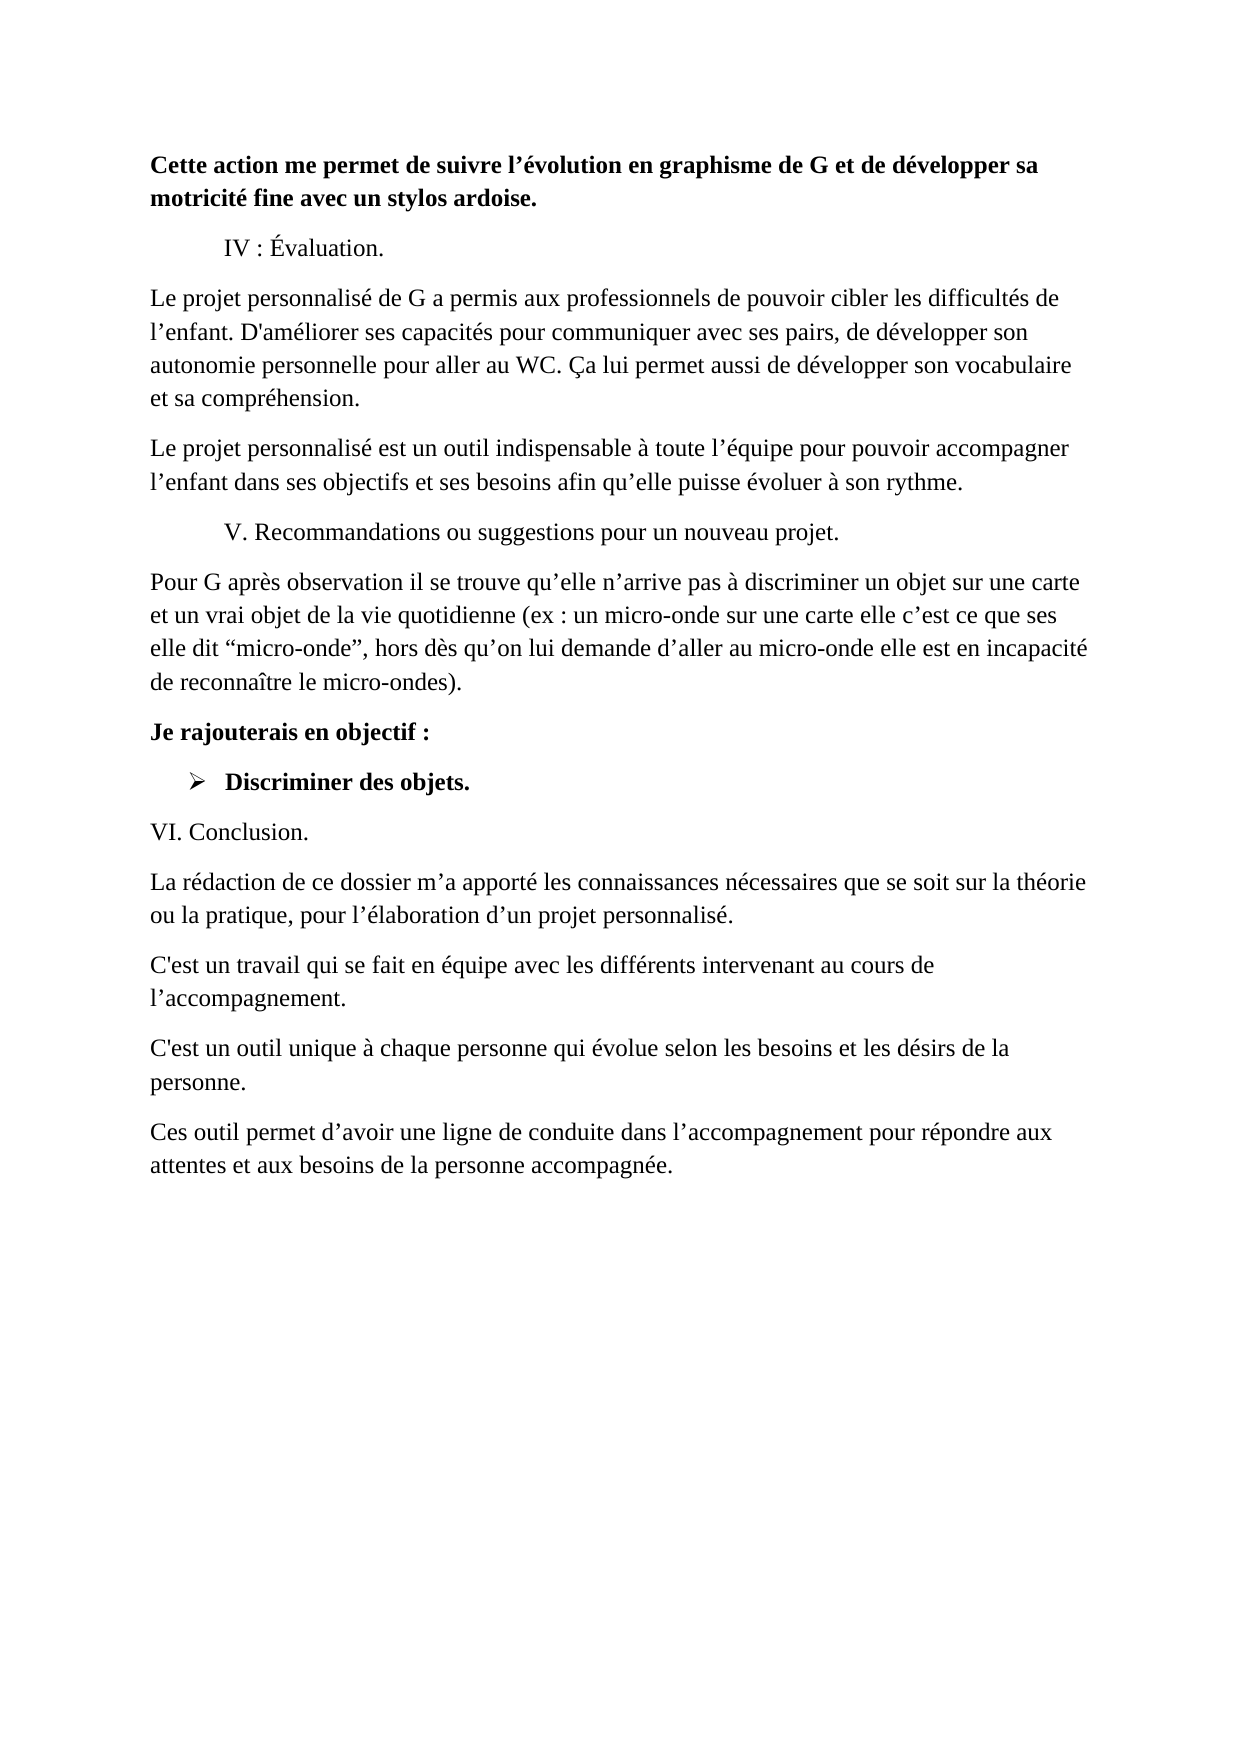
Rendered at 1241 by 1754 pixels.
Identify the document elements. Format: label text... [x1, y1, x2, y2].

text Le projet personnalisé est un outil indispensable à toute l’équipe pour pouvoir accompagner l’enfant dans ses objectifs et ses besoins afin qu’elle puisse évoluer à son rythme. [150, 433, 1090, 495]
text IV : Évaluation. [150, 233, 1090, 262]
text Ces outil permet d’avoir une ligne de conduite dans l’accompagnement pour répondre aux attentes et aux besoins de la personne accompagnée. [150, 1117, 1090, 1179]
text Je rajouterais en objectif : [150, 717, 1090, 745]
text Le projet personnalisé de G a permis aux professionnels de pouvoir cibler les difficultés de l’enfant. D'améliorer ses capacités pour communiquer avec ses pairs, de développer son autonomie personnelle pour aller au WC. Ça lui permet aussi de développer son vocabulaire et sa compréhension. [150, 283, 1090, 412]
list Discriminer des objets. [187, 767, 1090, 795]
text La rédaction de ce dossier m’a apporté les connaissances nécessaires que se soit sur la théorie ou la pratique, pour l’élaboration d’un projet personnalisé. [150, 867, 1090, 929]
text VI. Conclusion. [150, 817, 1090, 845]
list Cette action me permet de suivre l’évolution en graphisme de G et de développer sa motricité fine avec un stylos ardoise. [150, 150, 1090, 212]
text C'est un travail qui se fait en équipe avec les différents intervenant au cours de l’accompagnement. [150, 950, 1090, 1012]
text V. Recommandations ou suggestions pour un nouveau projet. [150, 517, 1090, 545]
text C'est un outil unique à chaque personne qui évolue selon les besoins et les désirs de la personne. [150, 1033, 1090, 1095]
text Pour G après observation il se trouve qu’elle n’arrive pas à discriminer un objet sur une carte et un vrai objet de la vie quotidienne (ex : un micro-onde sur une carte elle c’est ce que ses elle dit “micro-onde”, hors dès qu’on lui demande d’aller au micro-onde elle est en incapacité de reconnaître le micro-ondes). [150, 567, 1090, 695]
